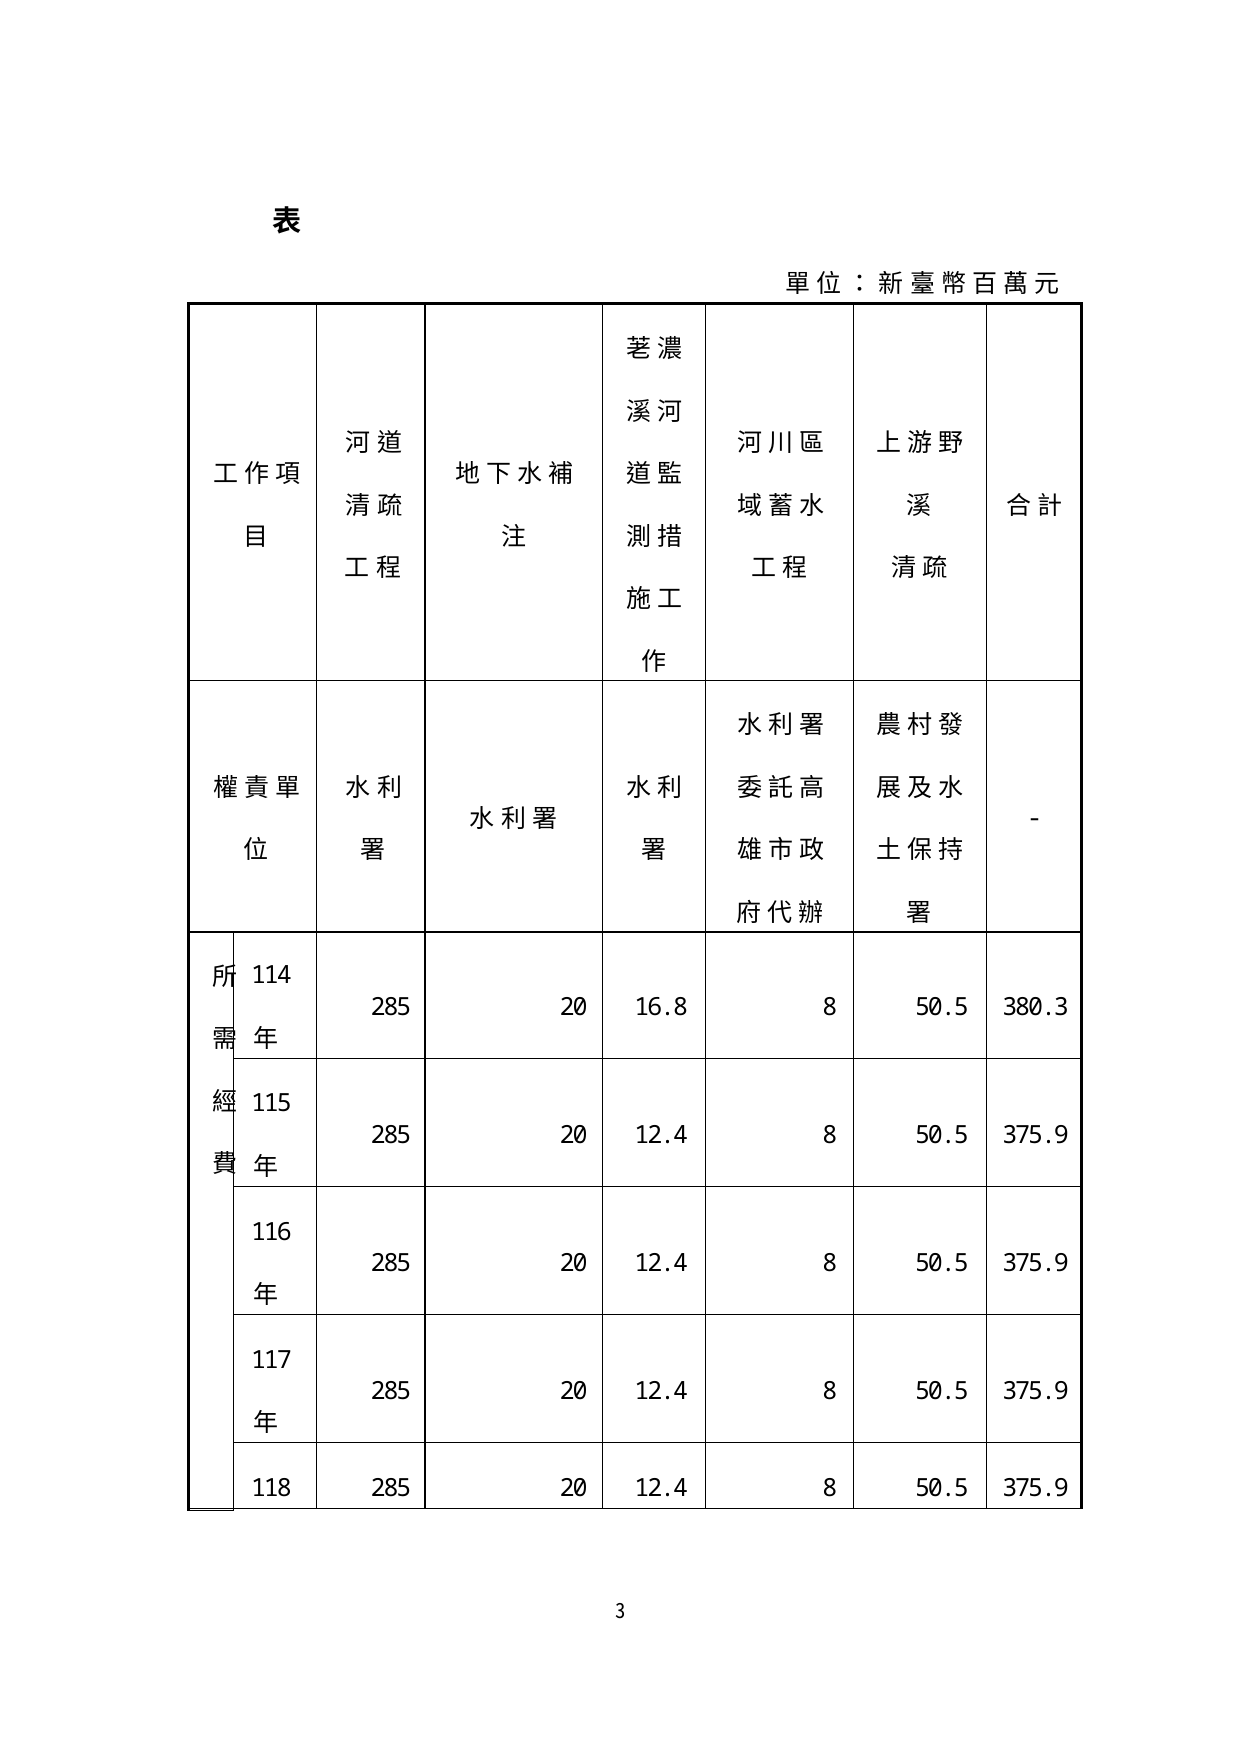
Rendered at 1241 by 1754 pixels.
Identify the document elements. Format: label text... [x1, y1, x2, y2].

table_cell 8 [706, 1187, 853, 1314]
table_header 上游野溪 清疏 [854, 305, 986, 680]
table_cell 所需經費 [190, 933, 233, 1507]
table_cell 50.5 [854, 1187, 986, 1314]
table_cell 權責單位 [190, 681, 316, 931]
table_cell 8 [706, 1315, 853, 1442]
table_cell 水利署 [426, 681, 602, 931]
table_cell 50.5 [854, 1059, 986, 1186]
table_cell 12.4 [603, 1187, 705, 1314]
table_cell 375.9 [987, 1187, 1080, 1314]
table_cell 285 [317, 1315, 424, 1442]
table_cell 50.5 [854, 1315, 986, 1442]
table_cell 285 [317, 1059, 424, 1186]
table_cell 8 [706, 1443, 853, 1507]
table_cell 285 [317, 933, 424, 1057]
table_cell 375.9 [987, 1059, 1080, 1186]
table_cell 16.8 [603, 933, 705, 1057]
table_cell 20 [426, 1315, 602, 1442]
table_cell 20 [426, 1187, 602, 1314]
table_cell 116年 [234, 1187, 316, 1314]
table_header 河川區域蓄水工程 [706, 305, 853, 680]
table_cell 水利署 [317, 681, 424, 931]
table_cell 115年 [234, 1059, 316, 1186]
table_cell 20 [426, 1059, 602, 1186]
table_header 地下水補注 [426, 305, 602, 680]
text 表 [177, 177, 1063, 240]
text 單位：新臺幣百萬元 [177, 240, 1063, 302]
table_cell 285 [317, 1443, 424, 1507]
table_cell 8 [706, 1059, 853, 1186]
table_cell 375.9 [987, 1315, 1080, 1442]
table_header 河道清疏工程 [317, 305, 424, 680]
table_cell - [987, 681, 1080, 931]
table_cell 12.4 [603, 1443, 705, 1507]
table_cell 12.4 [603, 1315, 705, 1442]
table_cell 380.3 [987, 933, 1080, 1057]
table_cell 20 [426, 933, 602, 1057]
table_cell 117年 [234, 1315, 316, 1442]
table_cell 50.5 [854, 1443, 986, 1507]
table_header 合計 [987, 305, 1080, 680]
table_cell 285 [317, 1187, 424, 1314]
table_cell 114年 [234, 933, 316, 1057]
table_cell 118 [234, 1443, 316, 1507]
table_cell 375.9 [987, 1443, 1080, 1507]
table_cell 水利署 [603, 681, 705, 931]
table_cell 20 [426, 1443, 602, 1507]
table_cell 12.4 [603, 1059, 705, 1186]
table_cell 水利署委託高雄市政府代辦 [706, 681, 853, 931]
table_cell 50.5 [854, 933, 986, 1057]
table_cell 8 [706, 933, 853, 1057]
table_header 工作項目 [190, 305, 316, 680]
table_header 荖濃溪河道監測措施工作 [603, 305, 705, 680]
table_cell 農村發展及水土保持署 [854, 681, 986, 931]
